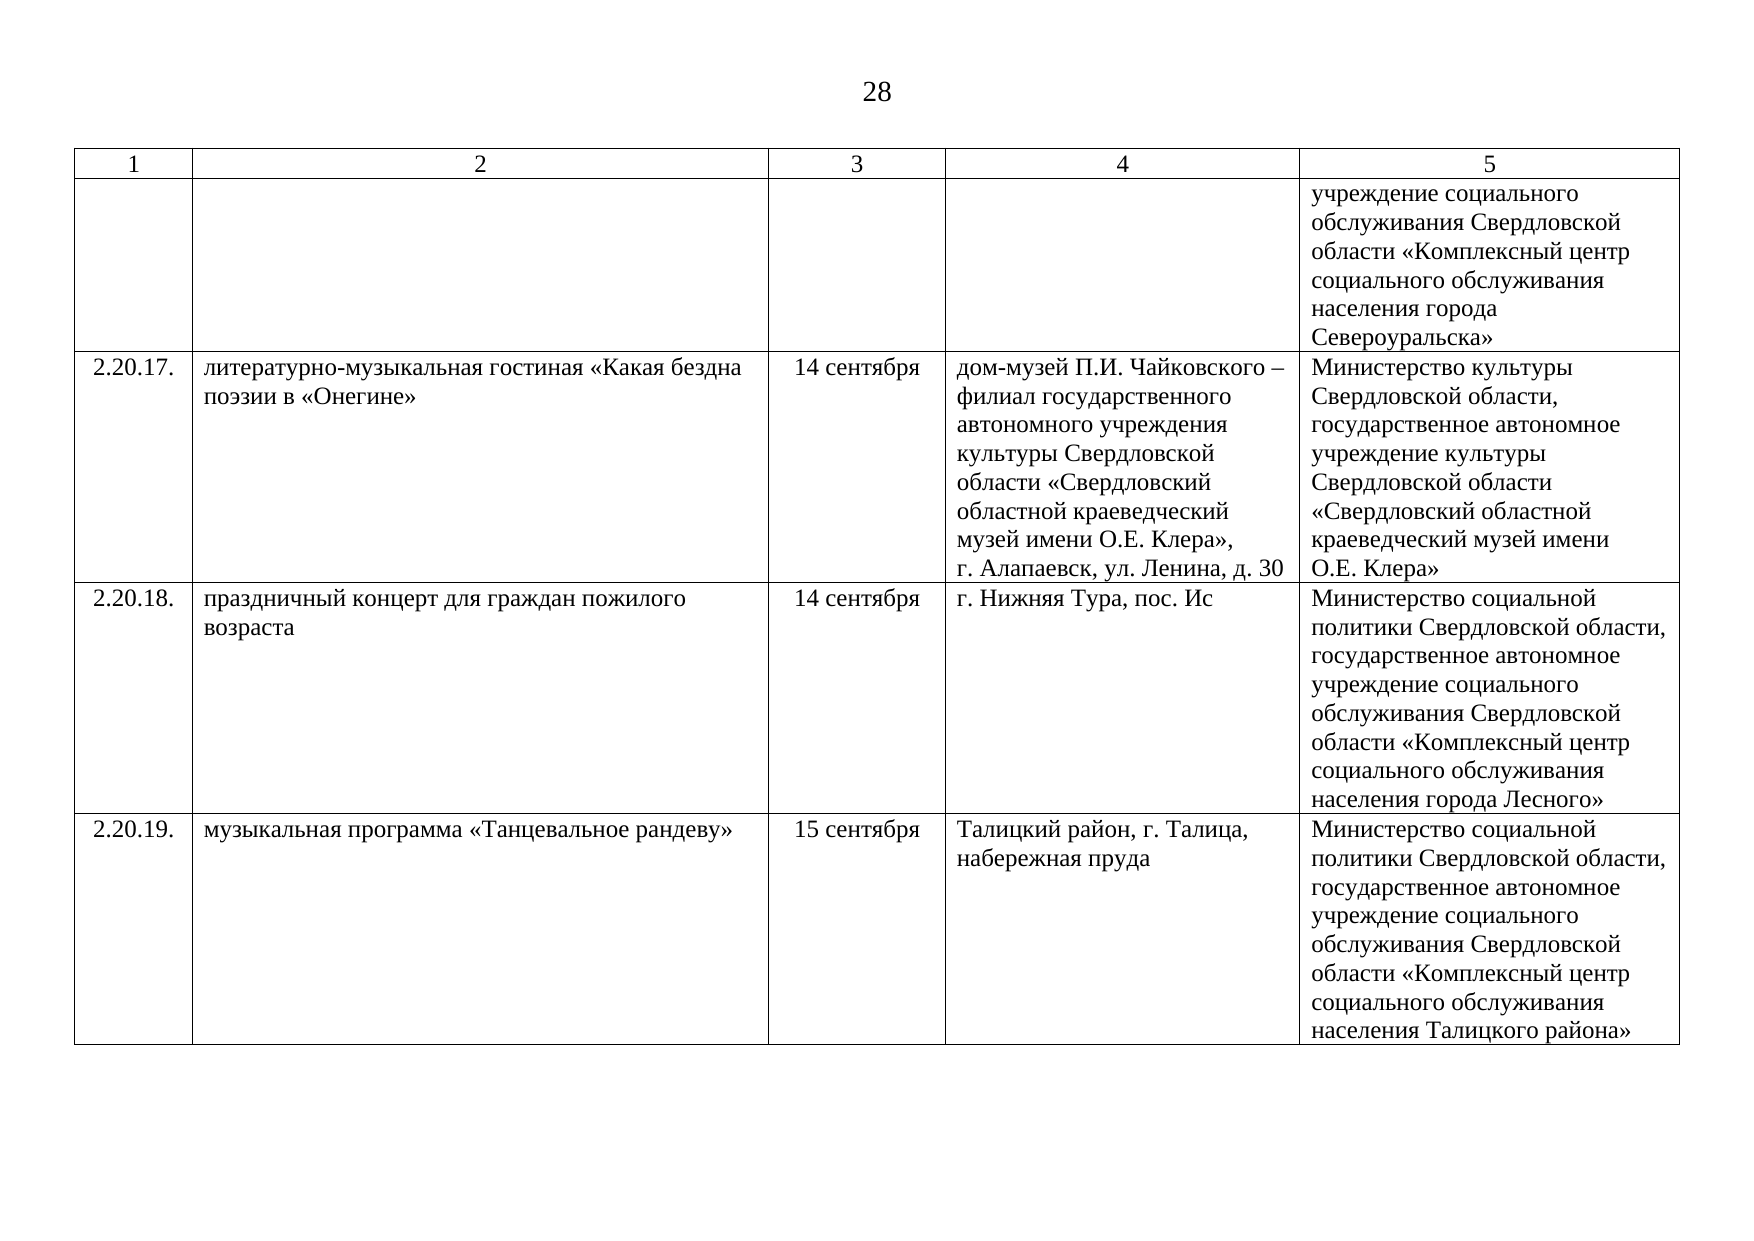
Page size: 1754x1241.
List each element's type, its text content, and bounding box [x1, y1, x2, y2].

table_cell [946, 179, 1299, 351]
table_cell 2.20.19. [75, 814, 192, 1044]
table_cell 14 сентября [769, 352, 945, 582]
table_cell [75, 179, 192, 351]
table_header 4 [946, 149, 1299, 177]
table_header 1 [75, 149, 192, 177]
table_cell Министерство социальной политики Свердловской области, государственное автономное учреждение социального обслуживания Свердловской области «Комплексный центр социального обслуживания населения города Лесного» [1300, 583, 1679, 813]
table_cell [193, 179, 768, 351]
table_cell Министерство социальной политики Свердловской области, государственное автономное учреждение социального обслуживания Свердловской области «Комплексный центр социального обслуживания населения Талицкого района» [1300, 814, 1679, 1044]
table_header 2 [193, 149, 768, 177]
table_cell дом-музей П.И. Чайковского – филиал государственного автономного учреждения культуры Свердловской области «Свердловский областной краеведческий музей имени О.Е. Клера», г. Алапаевск, ул. Ленина, д. 30 [946, 352, 1299, 582]
table_cell [769, 179, 945, 351]
table_cell праздничный концерт для граждан пожилого возраста [193, 583, 768, 813]
table_cell литературно-музыкальная гостиная «Какая бездна поэзии в «Онегине» [193, 352, 768, 582]
table_header 5 [1300, 149, 1679, 177]
table_cell 2.20.18. [75, 583, 192, 813]
table_cell 14 сентября [769, 583, 945, 813]
table_cell Талицкий район, г. Талица, набережная пруда [946, 814, 1299, 1044]
table_cell 2.20.17. [75, 352, 192, 582]
table_cell Министерство культуры Свердловской области, государственное автономное учреждение культуры Свердловской области «Свердловский областной краеведческий музей имени О.Е. Клера» [1300, 352, 1679, 582]
table_cell учреждение социального обслуживания Свердловской области «Комплексный центр социального обслуживания населения города Североуральска» [1300, 179, 1679, 351]
table_cell 15 сентября [769, 814, 945, 1044]
table_header 3 [769, 149, 945, 177]
table_cell музыкальная программа «Танцевальное рандеву» [193, 814, 768, 1044]
table_cell г. Нижняя Тура, пос. Ис [946, 583, 1299, 813]
